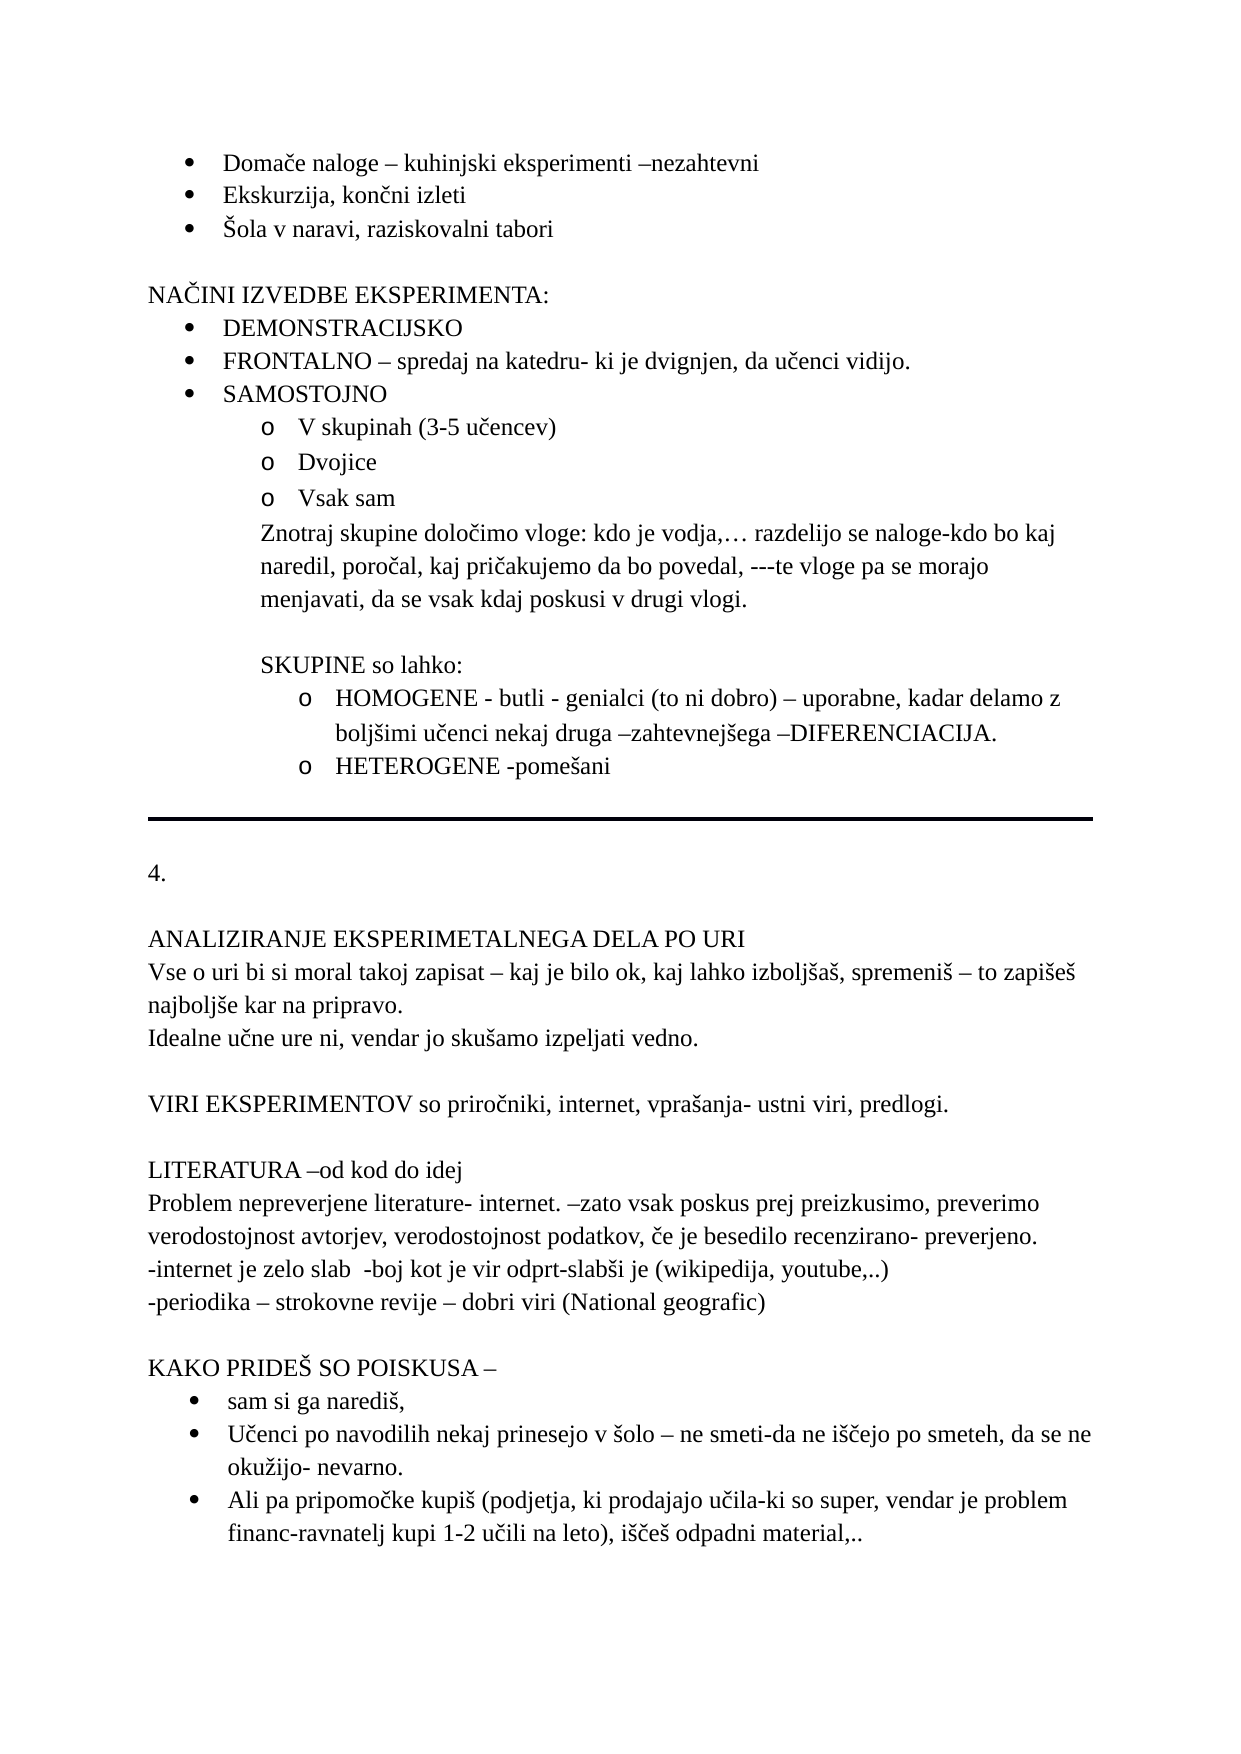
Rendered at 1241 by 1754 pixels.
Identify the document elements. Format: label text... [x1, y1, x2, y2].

list Vsak sam [260, 483, 1093, 513]
text 4. [148, 858, 1093, 887]
list Domače naloge – kuhinjski eksperimenti –nezahtevni [185, 148, 1093, 176]
text KAKO PRIDEŠ SO POISKUSA – [148, 1353, 1093, 1382]
text Idealne učne ure ni, vendar jo skušamo izpeljati vedno. [148, 1023, 1093, 1052]
text Znotraj skupine določimo vloge: kdo je vodja,… razdelijo se naloge-kdo bo kaj naredil, poročal, kaj pričakujemo da bo povedal, ---te vloge pa se morajo menjavati, da se vsak kdaj poskusi v drugi vlogi. [260, 518, 1093, 613]
list FRONTALNO – spredaj na katedru- ki je dvignjen, da učenci vidijo. [185, 346, 1093, 374]
list Ali pa pripomočke kupiš (podjetja, ki prodajajo učila-ki so super, vendar je problem financ-ravnatelj kupi 1-2 učili na leto), iščeš odpadni material,.. [190, 1485, 1093, 1547]
list DEMONSTRACIJSKO [185, 313, 1093, 341]
text SKUPINE so lahko: [260, 650, 1093, 679]
list Učenci po navodilih nekaj prinesejo v šolo – ne smeti-da ne iščejo po smeteh, da se ne okužijo- nevarno. [190, 1419, 1093, 1481]
text Vse o uri bi si moral takoj zapisat – kaj je bilo ok, kaj lahko izboljšaš, spremeniš – to zapišeš najboljše kar na pripravo. [148, 957, 1093, 1019]
text VIRI EKSPERIMENTOV so priročniki, internet, vprašanja- ustni viri, predlogi. [148, 1089, 1093, 1118]
list SAMOSTOJNO [185, 379, 1093, 407]
list Dvojice [260, 447, 1093, 478]
text -internet je zelo slab -boj kot je vir odprt-slabši je (wikipedija, youtube,..) [148, 1254, 1093, 1283]
list Šola v naravi, raziskovalni tabori [185, 214, 1093, 242]
list HOMOGENE - butli - genialci (to ni dobro) – uporabne, kadar delamo z boljšimi učenci nekaj druga –zahtevnejšega –DIFERENCIACIJA. [298, 683, 1093, 747]
list V skupinah (3-5 učencev) [260, 412, 1093, 443]
list sam si ga narediš, [190, 1386, 1093, 1415]
text LITERATURA –od kod do idej [148, 1155, 1093, 1184]
text ANALIZIRANJE EKSPERIMETALNEGA DELA PO URI [148, 924, 1093, 953]
text NAČINI IZVEDBE EKSPERIMENTA: [148, 280, 1093, 308]
text Problem nepreverjene literature- internet. –zato vsak poskus prej preizkusimo, preverimo verodostojnost avtorjev, verodostojnost podatkov, če je besedilo recenzirano- preverjeno. [148, 1188, 1093, 1250]
list Ekskurzija, končni izleti [185, 181, 1093, 209]
text -periodika – strokovne revije – dobri viri (National geografic) [148, 1287, 1093, 1316]
list HETEROGENE -pomešani [298, 751, 1093, 782]
